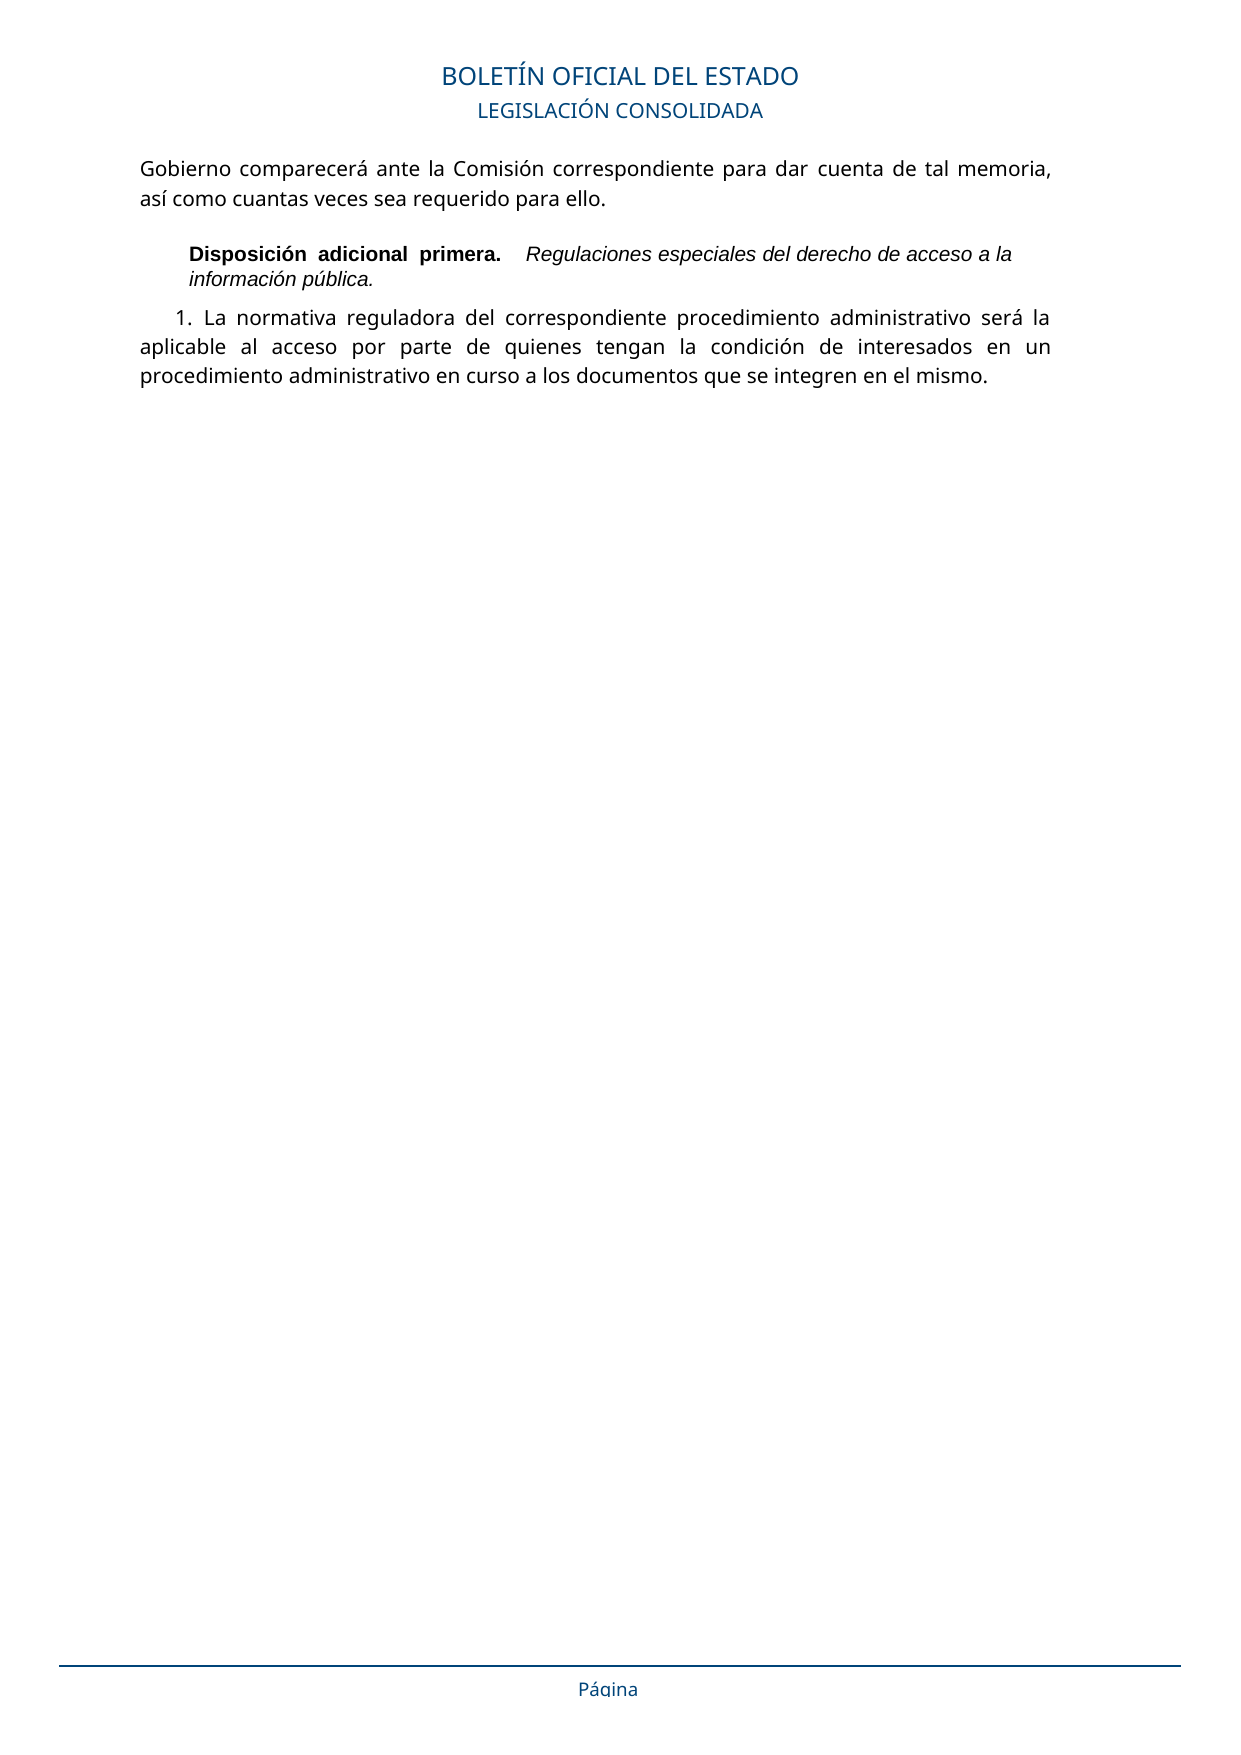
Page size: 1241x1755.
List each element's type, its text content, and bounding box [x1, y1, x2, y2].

list La normativa reguladora del correspondiente procedimiento administrativo será la aplicable al acceso por parte de quienes tengan la condición de interesados en un procedimiento administrativo en curso a los documentos que se integren en el mismo. [139, 303, 1052, 390]
text Disposición adicional primera. Regulaciones especiales del derecho de acceso a la información pública. [189, 242, 1052, 291]
text Gobierno comparecerá ante la Comisión correspondiente para dar cuenta de tal memoria, así como cuantas veces sea requerido para ello. [139, 154, 1052, 212]
